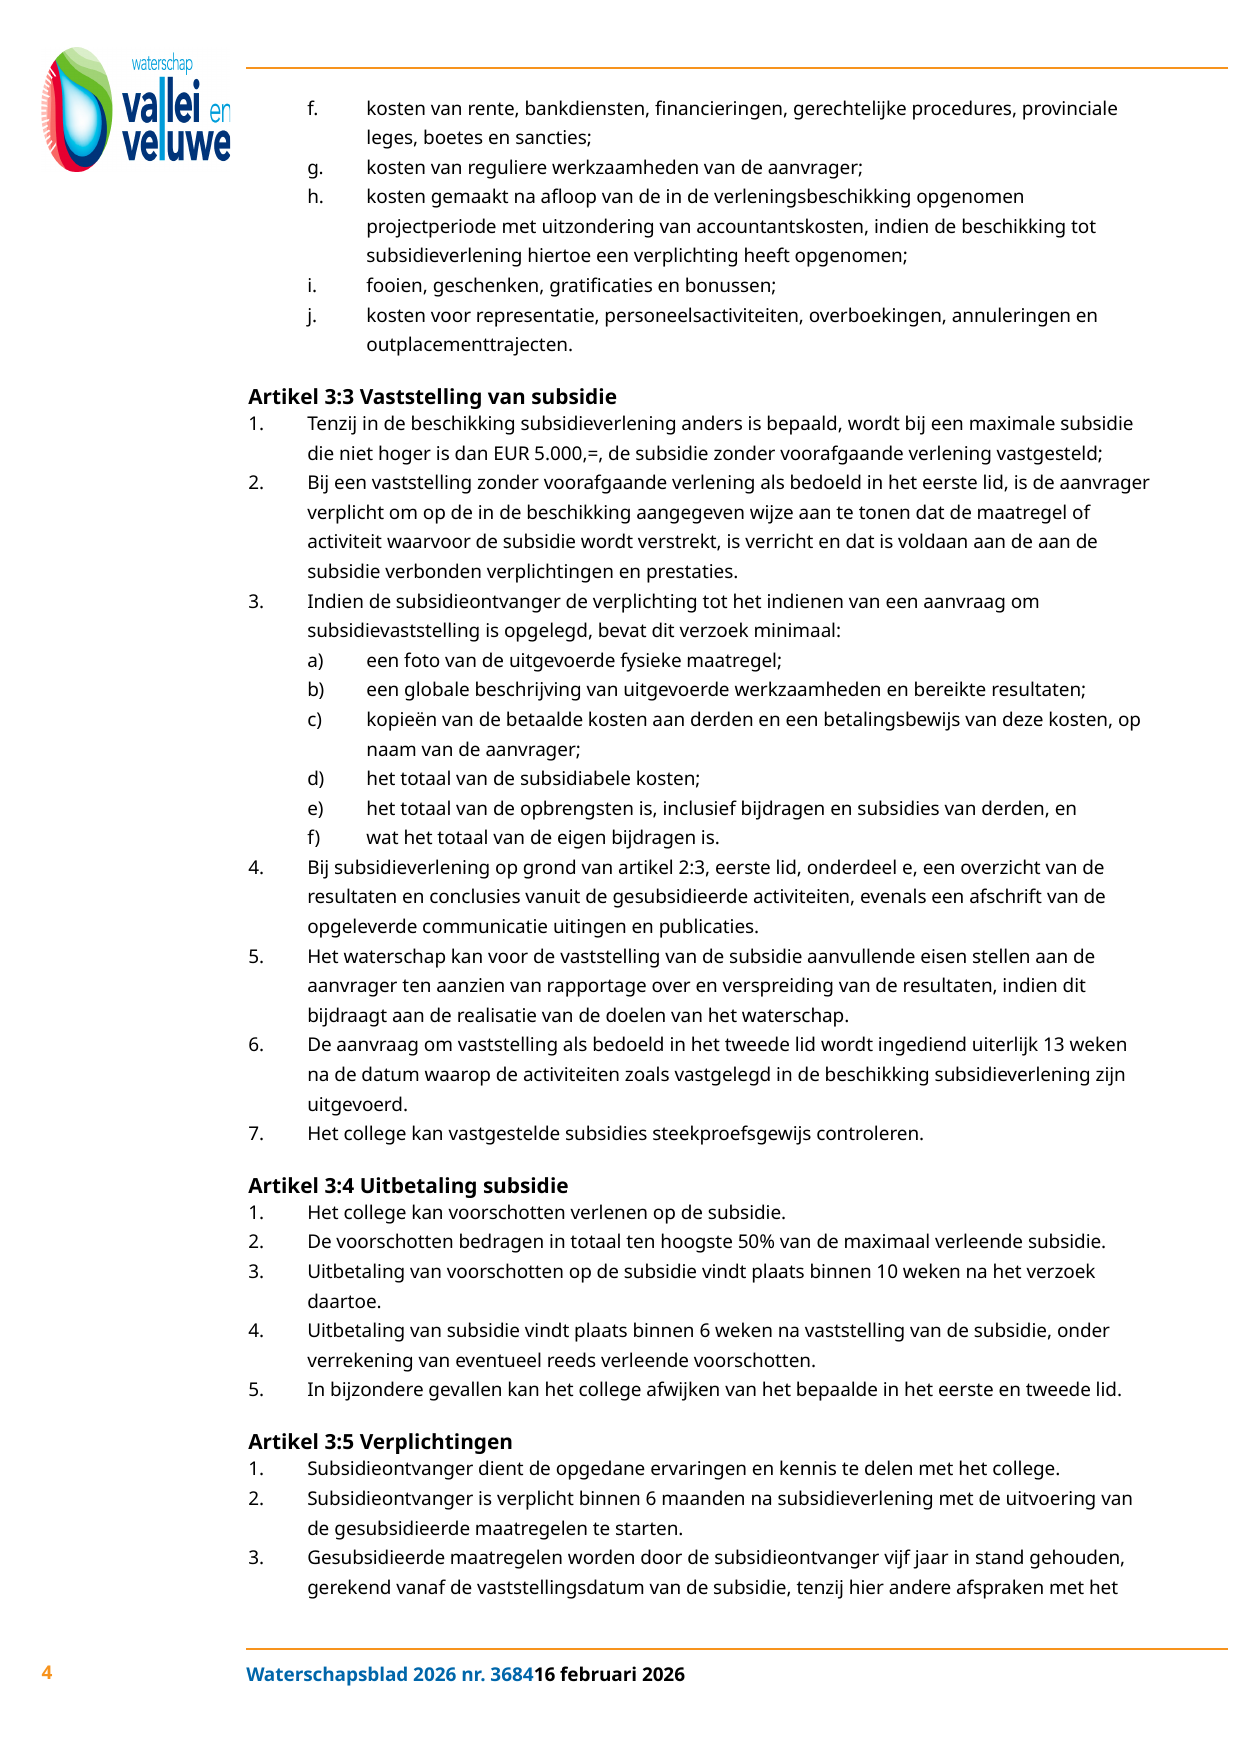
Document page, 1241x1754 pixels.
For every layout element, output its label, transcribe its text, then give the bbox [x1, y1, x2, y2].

list Het waterschap kan voor de vaststelling van de subsidie aanvullende eisen stellen aan de aanvrager ten aanzien van rapportage over en verspreiding van de resultaten, indien dit bijdraagt aan de realisatie van de doelen van het waterschap. [248, 943, 1152, 1028]
list Subsidieontvanger dient de opgedane ervaringen en kennis te delen met het college. [248, 1456, 1152, 1481]
list een globale beschrijving van uitgevoerde werkzaamheden en bereikte resultaten; [307, 677, 1152, 702]
list De voorschotten bedragen in totaal ten hoogste 50% van de maximaal verleende subsidie. [248, 1229, 1152, 1254]
list een foto van de uitgevoerde fysieke maatregel; [307, 647, 1152, 673]
list Bij subsidieverlening op grond van artikel 2:3, eerste lid, onderdeel e, een overzicht van de resultaten en conclusies vanuit de gesubsidieerde activiteiten, evenals een afschrift van de opgeleverde communicatie uitingen en publicaties. [248, 854, 1152, 939]
list Gesubsidieerde maatregelen worden door de subsidieontvanger vijf jaar in stand gehouden, gerekend vanaf de vaststellingsdatum van de subsidie, tenzij hier andere afspraken met het [248, 1544, 1152, 1599]
list het totaal van de subsidiabele kosten; [307, 765, 1152, 791]
picture [41, 47, 231, 172]
list kosten voor representatie, personeelsactiviteiten, overboekingen, annuleringen en outplacementtrajecten. [307, 302, 1152, 357]
list Uitbetaling van voorschotten op de subsidie vindt plaats binnen 10 weken na het verzoek daartoe. [248, 1258, 1152, 1314]
list Het college kan voorschotten verlenen op de subsidie. [248, 1199, 1152, 1225]
list fooien, geschenken, gratificaties en bonussen; [307, 272, 1152, 298]
text Artikel 3:3 Vaststelling van subsidie [248, 382, 1152, 410]
list kopieën van de betaalde kosten aan derden en een betalingsbewijs van deze kosten, op naam van de aanvrager; [307, 706, 1152, 761]
list Tenzij in de beschikking subsidieverlening anders is bepaald, wordt bij een maximale subsidie die niet hoger is dan EUR 5.000,=, de subsidie zonder voorafgaande verlening vastgesteld; [248, 410, 1152, 466]
list wat het totaal van de eigen bijdragen is. [307, 824, 1152, 850]
text Artikel 3:5 Verplichtingen [248, 1427, 1152, 1456]
list het totaal van de opbrengsten is, inclusief bijdragen en subsidies van derden, en [307, 795, 1152, 821]
list Uitbetaling van subsidie vindt plaats binnen 6 weken na vaststelling van de subsidie, onder verrekening van eventueel reeds verleende voorschotten. [248, 1317, 1152, 1373]
list In bijzondere gevallen kan het college afwijken van het bepaalde in het eerste en tweede lid. [248, 1377, 1152, 1402]
list kosten van reguliere werkzaamheden van de aanvrager; [307, 154, 1152, 180]
list Bij een vaststelling zonder voorafgaande verlening als bedoeld in het eerste lid, is de aanvrager verplicht om op de in de beschikking aangegeven wijze aan te tonen dat de maatregel of activiteit waarvoor de subsidie wordt verstrekt, is verricht en dat is voldaan aan de aan de subsidie verbonden verplichtingen en prestaties. [248, 469, 1152, 584]
list Het college kan vastgestelde subsidies steekproefsgewijs controleren. [248, 1120, 1152, 1146]
list kosten van rente, bankdiensten, financieringen, gerechtelijke procedures, provinciale leges, boetes en sancties; [307, 95, 1152, 150]
list kosten gemaakt na afloop van de in de verleningsbeschikking opgenomen projectperiode met uitzondering van accountantskosten, indien de beschikking tot subsidieverlening hiertoe een verplichting heeft opgenomen; [307, 183, 1152, 268]
text Artikel 3:4 Uitbetaling subsidie [248, 1171, 1152, 1199]
list De aanvraag om vaststelling als bedoeld in het tweede lid wordt ingediend uiterlijk 13 weken na de datum waarop de activiteiten zoals vastgelegd in de beschikking subsidieverlening zijn uitgevoerd. [248, 1032, 1152, 1116]
list Subsidieontvanger is verplicht binnen 6 maanden na subsidieverlening met de uitvoering van de gesubsidieerde maatregelen te starten. [248, 1485, 1152, 1540]
list Indien de subsidieontvanger de verplichting tot het indienen van een aanvraag om subsidievaststelling is opgelegd, bevat dit verzoek minimaal: [248, 588, 1152, 643]
